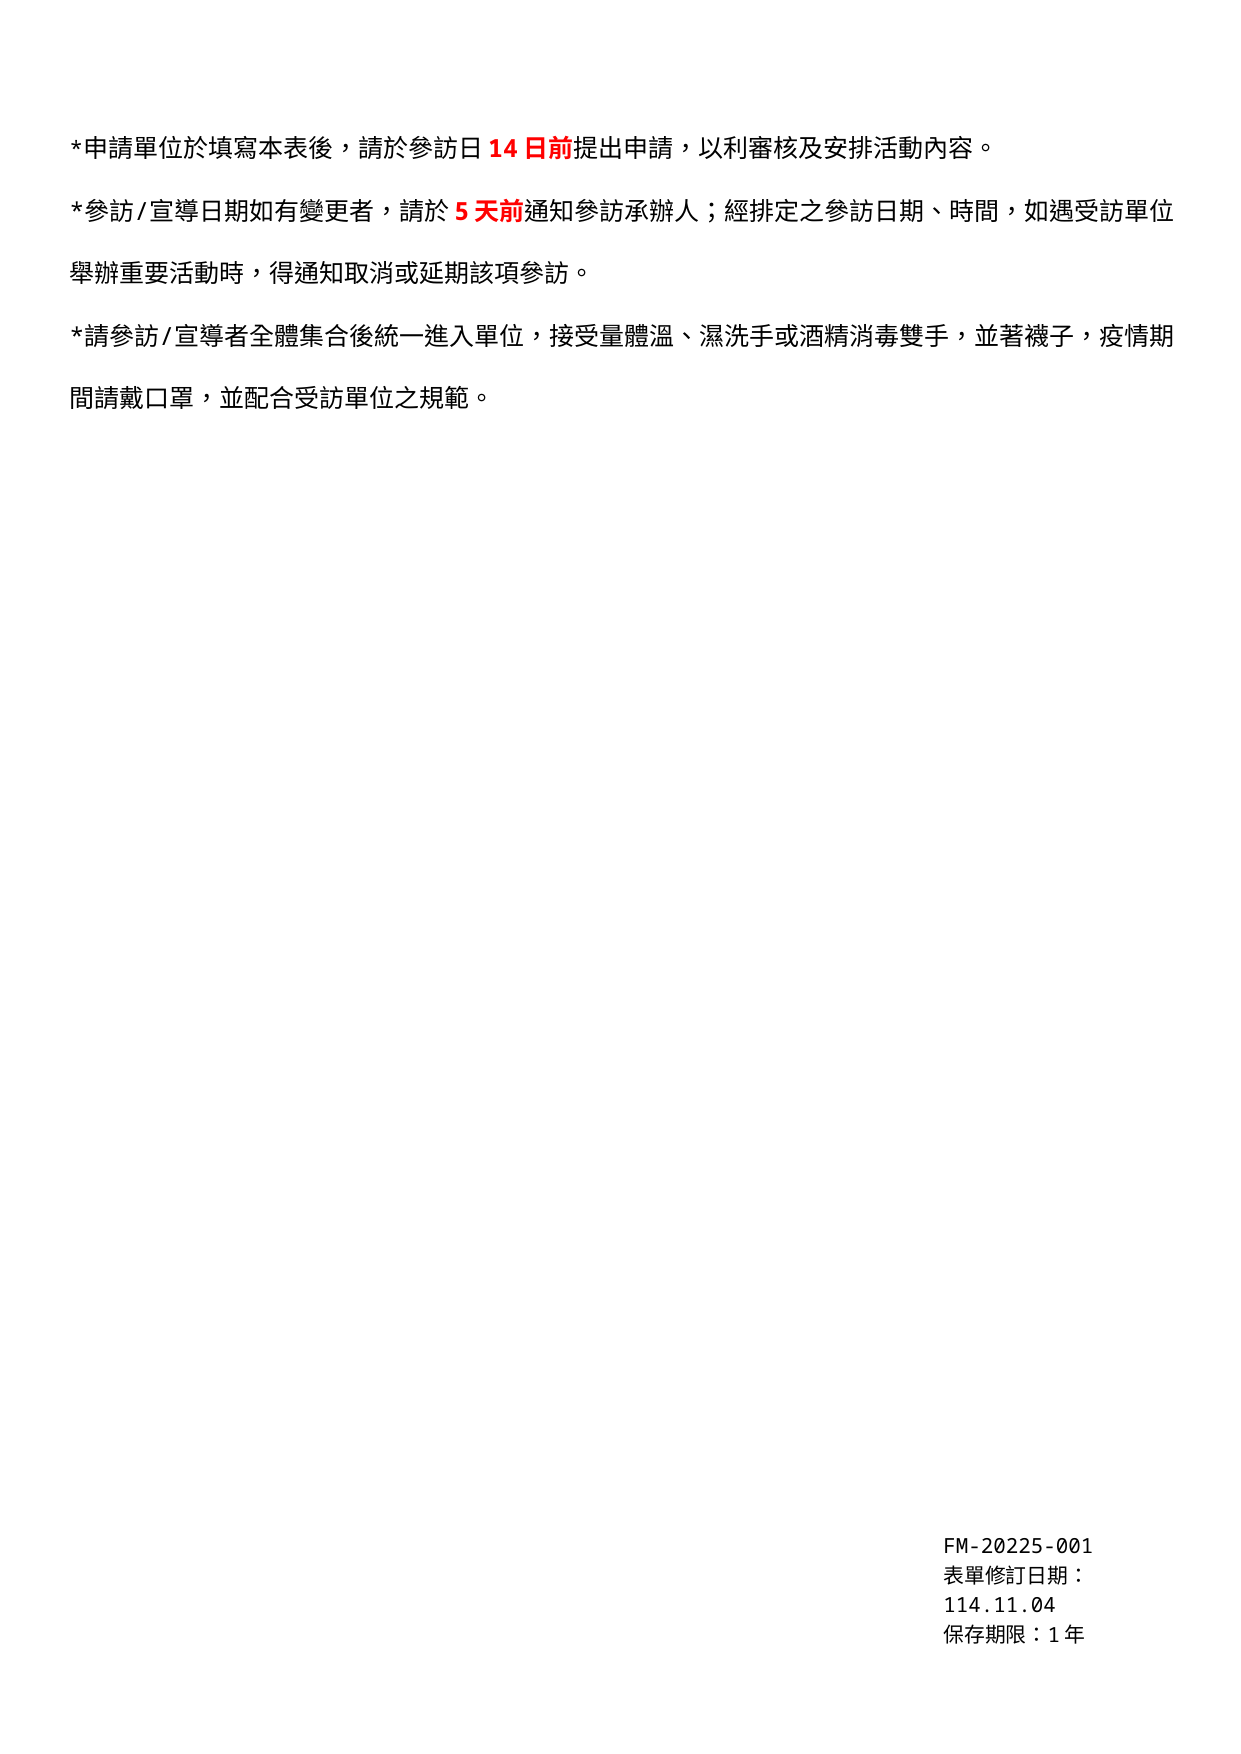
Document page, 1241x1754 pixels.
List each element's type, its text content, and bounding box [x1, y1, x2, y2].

text *請參訪/宣導者全體集合後統一進入單位，接受量體溫、濕洗手或酒精消毒雙手，並著襪子，疫情期間請戴口罩，並配合受訪單位之規範。 [69, 293, 1177, 418]
text *參訪/宣導日期如有變更者，請於5天前通知參訪承辦人；經排定之參訪日期、時間，如遇受訪單位舉辦重要活動時，得通知取消或延期該項參訪。 [69, 168, 1177, 293]
text *申請單位於填寫本表後，請於參訪日14日前提出申請，以利審核及安排活動內容。 [69, 105, 1177, 168]
